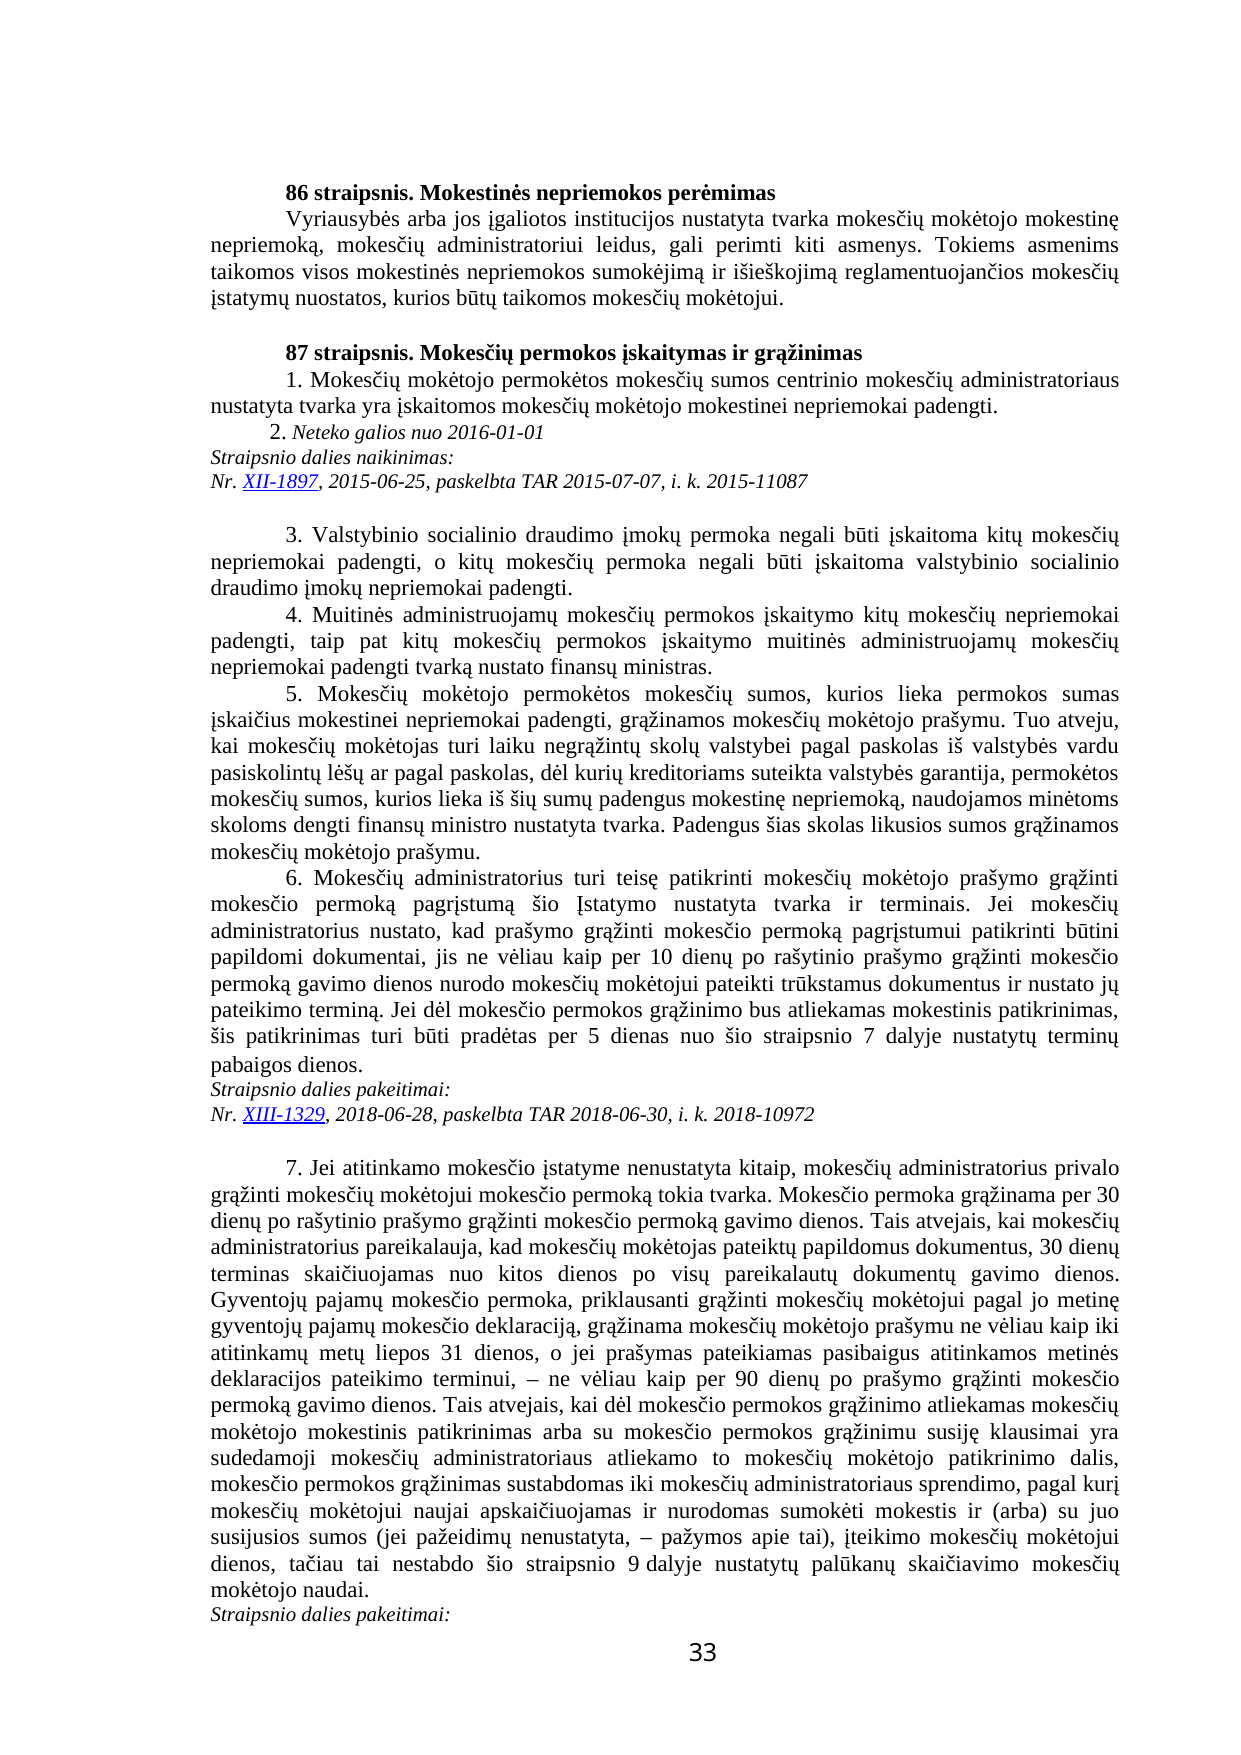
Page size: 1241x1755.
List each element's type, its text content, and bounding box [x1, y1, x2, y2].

text Straipsnio dalies pakeitimai: [210, 1602, 1120, 1626]
text 7. Jei atitinkamo mokesčio įstatyme nenustatyta kitaip, mokesčių administratorius privalo grąžinti mokesčių mokėtojui mokesčio permoką tokia tvarka. Mokesčio permoka grąžinama per 30 dienų po rašytinio prašymo grąžinti mokesčio permoką gavimo dienos. Tais atvejais, kai mokesčių administratorius pareikalauja, kad mokesčių mokėtojas pateiktų papildomus dokumentus, 30 dienų terminas skaičiuojamas nuo kitos dienos po visų pareikalautų dokumentų gavimo dienos. Gyventojų pajamų mokesčio permoka, priklausanti grąžinti mokesčių mokėtojui pagal jo metinę gyventojų pajamų mokesčio deklaraciją, grąžinama mokesčių mokėtojo prašymu ne vėliau kaip iki atitinkamų metų liepos 31 dienos, o jei prašymas pateikiamas pasibaigus atitinkamos metinės deklaracijos pateikimo terminui, – ne vėliau kaip per 90 dienų po prašymo grąžinti mokesčio permoką gavimo dienos. Tais atvejais, kai dėl mokesčio permokos grąžinimo atliekamas mokesčių mokėtojo mokestinis patikrinimas arba su mokesčio permokos grąžinimu susiję klausimai yra sudedamoji mokesčių administratoriaus atliekamo to mokesčių mokėtojo patikrinimo dalis, mokesčio permokos grąžinimas sustabdomas iki mokesčių administratoriaus sprendimo, pagal kurį mokesčių mokėtojui naujai apskaičiuojamas ir nurodomas sumokėti mokestis ir (arba) su juo susijusios sumos (jei pažeidimų nenustatyta, – pažymos apie tai), įteikimo mokesčių mokėtojui dienos, tačiau tai nestabdo šio straipsnio 9 dalyje nustatytų palūkanų skaičiavimo mokesčių mokėtojo naudai. [210, 1154, 1120, 1602]
text 5. Mokesčių mokėtojo permokėtos mokesčių sumos, kurios lieka permokos sumas įskaičius mokestinei nepriemokai padengti, grąžinamos mokesčių mokėtojo prašymu. Tuo atveju, kai mokesčių mokėtojas turi laiku negrąžintų skolų valstybei pagal paskolas iš valstybės vardu pasiskolintų lėšų ar pagal paskolas, dėl kurių kreditoriams suteikta valstybės garantija, permokėtos mokesčių sumos, kurios lieka iš šių sumų padengus mokestinę nepriemoką, naudojamos minėtoms skoloms dengti finansų ministro nustatyta tvarka. Padengus šias skolas likusios sumos grąžinamos mokesčių mokėtojo prašymu. [210, 680, 1120, 864]
text 86 straipsnis. Mokestinės nepriemokos perėmimas [210, 179, 1120, 205]
text Straipsnio dalies pakeitimai: [210, 1077, 1120, 1101]
text 6. Mokesčių administratorius turi teisę patikrinti mokesčių mokėtojo prašymo grąžinti mokesčio permoką pagrįstumą šio Įstatymo nustatyta tvarka ir terminais. Jei mokesčių administratorius nustato, kad prašymo grąžinti mokesčio permoką pagrįstumui patikrinti būtini papildomi dokumentai, jis ne vėliau kaip per 10 dienų po rašytinio prašymo grąžinti mokesčio permoką gavimo dienos nurodo mokesčių mokėtojui pateikti trūkstamus dokumentus ir nustato jų pateikimo terminą. Jei dėl mokesčio permokos grąžinimo bus atliekamas mokestinis patikrinimas, šis patikrinimas turi būti pradėtas per 5 dienas nuo šio straipsnio 7 dalyje nustatytų terminų pabaigos dienos. [210, 864, 1120, 1077]
text 3. Valstybinio socialinio draudimo įmokų permoka negali būti įskaitoma kitų mokesčių nepriemokai padengti, o kitų mokesčių permoka negali būti įskaitoma valstybinio socialinio draudimo įmokų nepriemokai padengti. [210, 522, 1120, 601]
text Vyriausybės arba jos įgaliotos institucijos nustatyta tvarka mokesčių mokėtojo mokestinę nepriemoką, mokesčių administratoriui leidus, gali perimti kiti asmenys. Tokiems asmenims taikomos visos mokestinės nepriemokos sumokėjimą ir išieškojimą reglamentuojančios mokesčių įstatymų nuostatos, kurios būtų taikomos mokesčių mokėtojui. [210, 205, 1120, 311]
text Nr. XII-1897, 2015-06-25, paskelbta TAR 2015-07-07, i. k. 2015-11087 [210, 469, 1120, 493]
text 1. Mokesčių mokėtojo permokėtos mokesčių sumos centrinio mokesčių administratoriaus nustatyta tvarka yra įskaitomos mokesčių mokėtojo mokestinei nepriemokai padengti. [210, 366, 1120, 418]
text 2. Neteko galios nuo 2016-01-01 [210, 418, 1120, 445]
text Nr. XIII-1329, 2018-06-28, paskelbta TAR 2018-06-30, i. k. 2018-10972 [210, 1101, 1120, 1126]
text 87 straipsnis. Mokesčių permokos įskaitymas ir grąžinimas [210, 339, 1120, 366]
text 4. Muitinės administruojamų mokesčių permokos įskaitymo kitų mokesčių nepriemokai padengti, taip pat kitų mokesčių permokos įskaitymo muitinės administruojamų mokesčių nepriemokai padengti tvarką nustato finansų ministras. [210, 601, 1120, 680]
text Straipsnio dalies naikinimas: [210, 445, 1120, 469]
